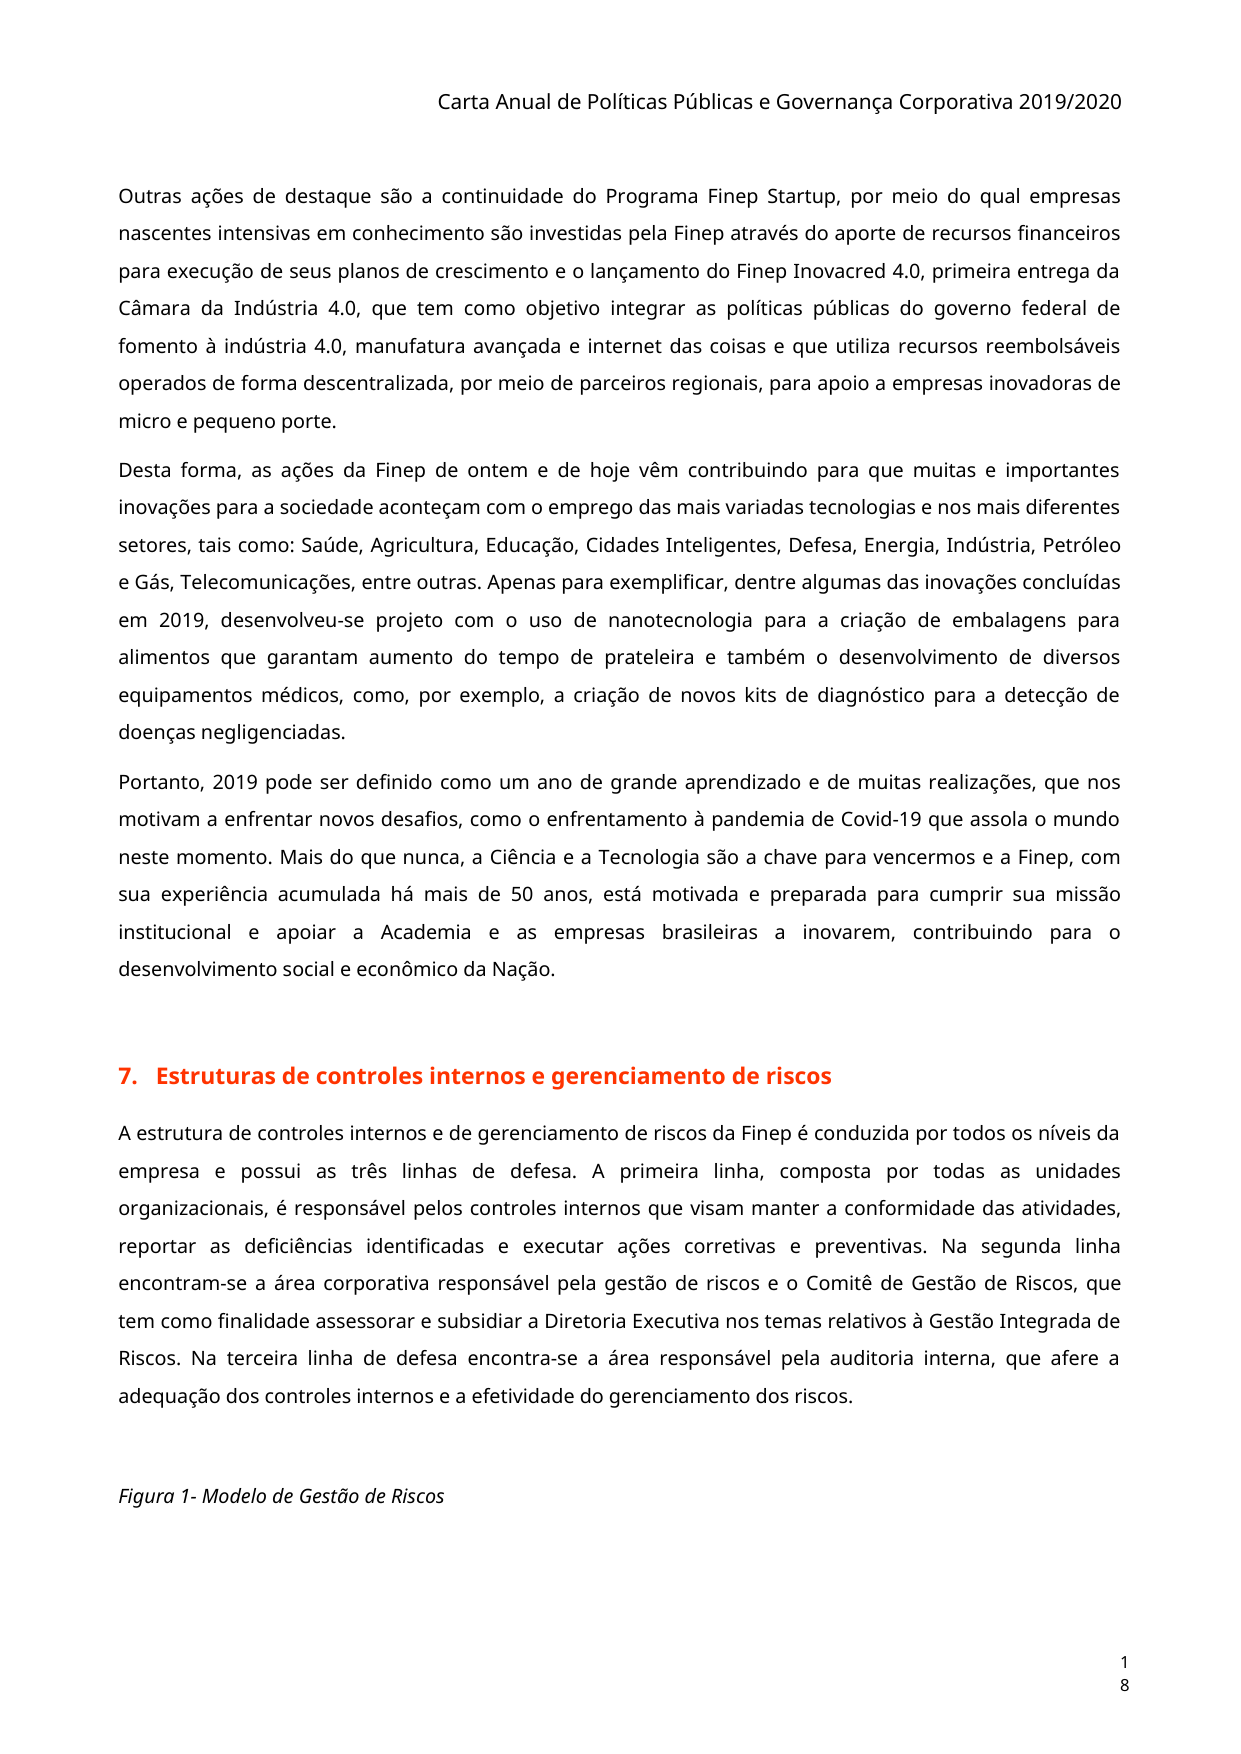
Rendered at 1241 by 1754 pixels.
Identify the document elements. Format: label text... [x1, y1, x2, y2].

text Portanto, 2019 pode ser definido como um ano de grande aprendizado e de muitas realizações, que nos motivam a enfrentar novos desafios, como o enfrentamento à pandemia de Covid-19 que assola o mundo neste momento. Mais do que nunca, a Ciência e a Tecnologia são a chave para vencermos e a Finep, com sua experiência acumulada há mais de 50 anos, está motivada e preparada para cumprir sua missão institucional e apoiar a Academia e as empresas brasileiras a inovarem, contribuindo para o desenvolvimento social e econômico da Nação. [118, 757, 1122, 982]
text Figura 1- Modelo de Gestão de Riscos [118, 1483, 1122, 1509]
text Outras ações de destaque são a continuidade do Programa Finep Startup, por meio do qual empresas nascentes intensivas em conhecimento são investidas pela Finep através do aporte de recursos financeiros para execução de seus planos de crescimento e o lançamento do Finep Inovacred 4.0, primeira entrega da Câmara da Indústria 4.0, que tem como objetivo integrar as políticas públicas do governo federal de fomento à indústria 4.0, manufatura avançada e internet das coisas e que utiliza recursos reembolsáveis operados de forma descentralizada, por meio de parceiros regionais, para apoio a empresas inovadoras de micro e pequeno porte. [118, 171, 1122, 434]
text Desta forma, as ações da Finep de ontem e de hoje vêm contribuindo para que muitas e importantes inovações para a sociedade aconteçam com o emprego das mais variadas tecnologias e nos mais diferentes setores, tais como: Saúde, Agricultura, Educação, Cidades Inteligentes, Defesa, Energia, Indústria, Petróleo e Gás, Telecomunicações, entre outras. Apenas para exemplificar, dentre algumas das inovações concluídas em 2019, desenvolveu-se projeto com o uso de nanotecnologia para a criação de embalagens para alimentos que garantam aumento do tempo de prateleira e também o desenvolvimento de diversos equipamentos médicos, como, por exemplo, a criação de novos kits de diagnóstico para a detecção de doenças negligenciadas. [118, 446, 1122, 746]
text A estrutura de controles internos e de gerenciamento de riscos da Finep é conduzida por todos os níveis da empresa e possui as três linhas de defesa. A primeira linha, composta por todas as unidades organizacionais, é responsável pelos controles internos que visam manter a conformidade das atividades, reportar as deficiências identificadas e executar ações corretivas e preventivas. Na segunda linha encontram-se a área corporativa responsável pela gestão de riscos e o Comitê de Gestão de Riscos, que tem como finalidade assessorar e subsidiar a Diretoria Executiva nos temas relativos à Gestão Integrada de Riscos. Na terceira linha de defesa encontra-se a área responsável pela auditoria interna, que afere a adequação dos controles internos e a efetividade do gerenciamento dos riscos. [118, 1109, 1122, 1409]
list Estruturas de controles internos e gerenciamento de riscos [118, 1059, 1122, 1091]
